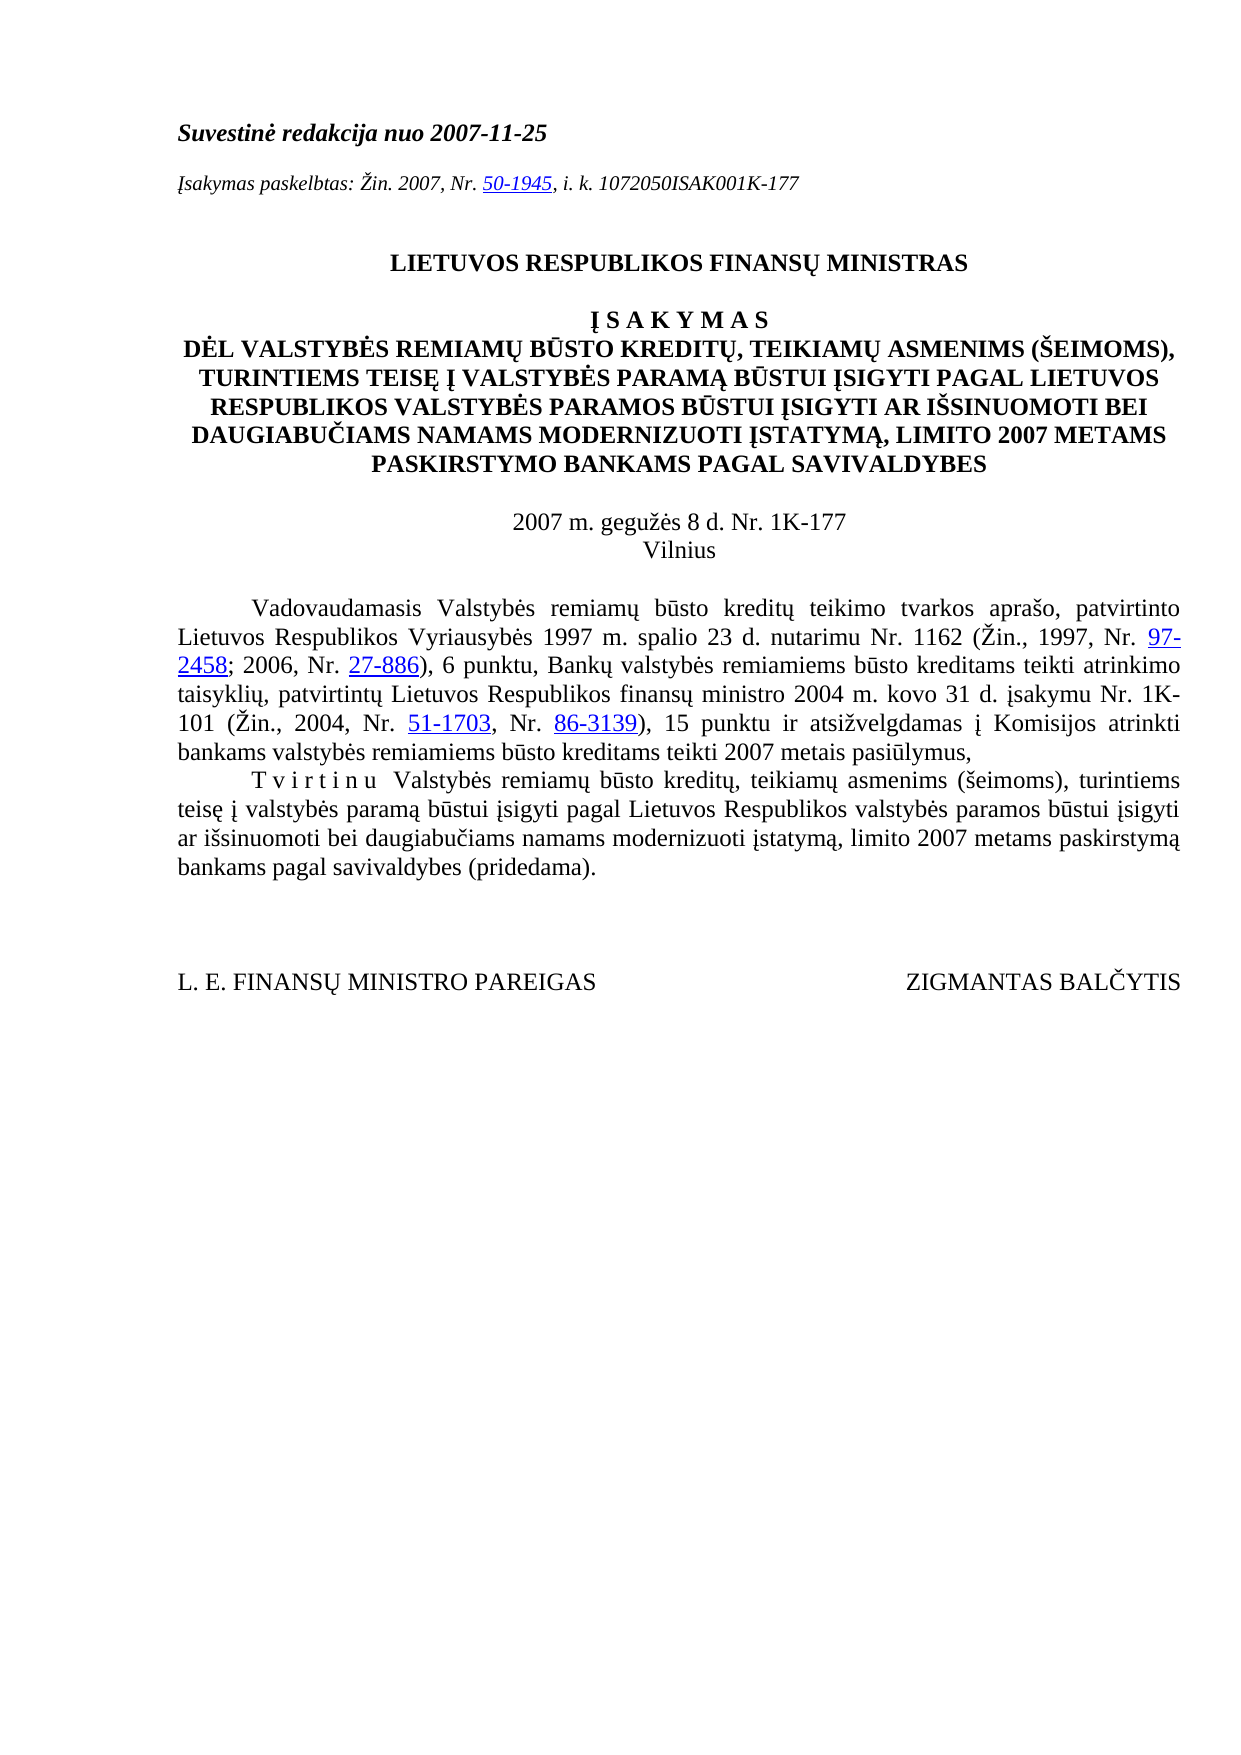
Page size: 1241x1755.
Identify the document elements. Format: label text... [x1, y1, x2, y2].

text Vilnius [177, 535, 1181, 564]
text LIETUVOS RESPUBLIKOS FINANSŲ MINISTRAS [177, 248, 1181, 277]
text Į S A K Y M A S [177, 305, 1181, 334]
text 2007 m. gegužės 8 d. Nr. 1K-177 [177, 507, 1181, 535]
text Suvestinė redakcija nuo 2007-11-25 [177, 118, 1181, 147]
text Įsakymas paskelbtas: Žin. 2007, Nr. 50-1945, i. k. 1072050ISAK001K-177 [177, 171, 1181, 195]
text L. E. FINANSŲ MINISTRO PAREIGAS ZIGMANTAS BALČYTIS [177, 967, 1181, 995]
text Tvirtinu Valstybės remiamų būsto kreditų, teikiamų asmenims (šeimoms), turintiems teisę į valstybės paramą būstui įsigyti pagal Lietuvos Respublikos valstybės paramos būstui įsigyti ar išsinuomoti bei daugiabučiams namams modernizuoti įstatymą, limito 2007 metams paskirstymą bankams pagal savivaldybes (pridedama). [177, 765, 1181, 880]
text DĖL VALSTYBĖS REMIAMŲ BŪSTO KREDITŲ, TEIKIAMŲ ASMENIMS (ŠEIMOMS), TURINTIEMS TEISĘ Į VALSTYBĖS PARAMĄ BŪSTUI ĮSIGYTI PAGAL LIETUVOS RESPUBLIKOS VALSTYBĖS PARAMOS BŪSTUI ĮSIGYTI AR IŠSINUOMOTI BEI DAUGIABUČIAMS NAMAMS MODERNIZUOTI ĮSTATYMĄ, LIMITO 2007 METAMS PASKIRSTYMO BANKAMS PAGAL SAVIVALDYBES [177, 334, 1181, 478]
text Vadovaudamasis Valstybės remiamų būsto kreditų teikimo tvarkos aprašo, patvirtinto Lietuvos Respublikos Vyriausybės 1997 m. spalio 23 d. nutarimu Nr. 1162 (Žin., 1997, Nr. 97-2458; 2006, Nr. 27-886), 6 punktu, Bankų valstybės remiamiems būsto kreditams teikti atrinkimo taisyklių, patvirtintų Lietuvos Respublikos finansų ministro 2004 m. kovo 31 d. įsakymu Nr. 1K-101 (Žin., 2004, Nr. 51-1703, Nr. 86-3139), 15 punktu ir atsižvelgdamas į Komisijos atrinkti bankams valstybės remiamiems būsto kreditams teikti 2007 metais pasiūlymus, [177, 593, 1181, 765]
